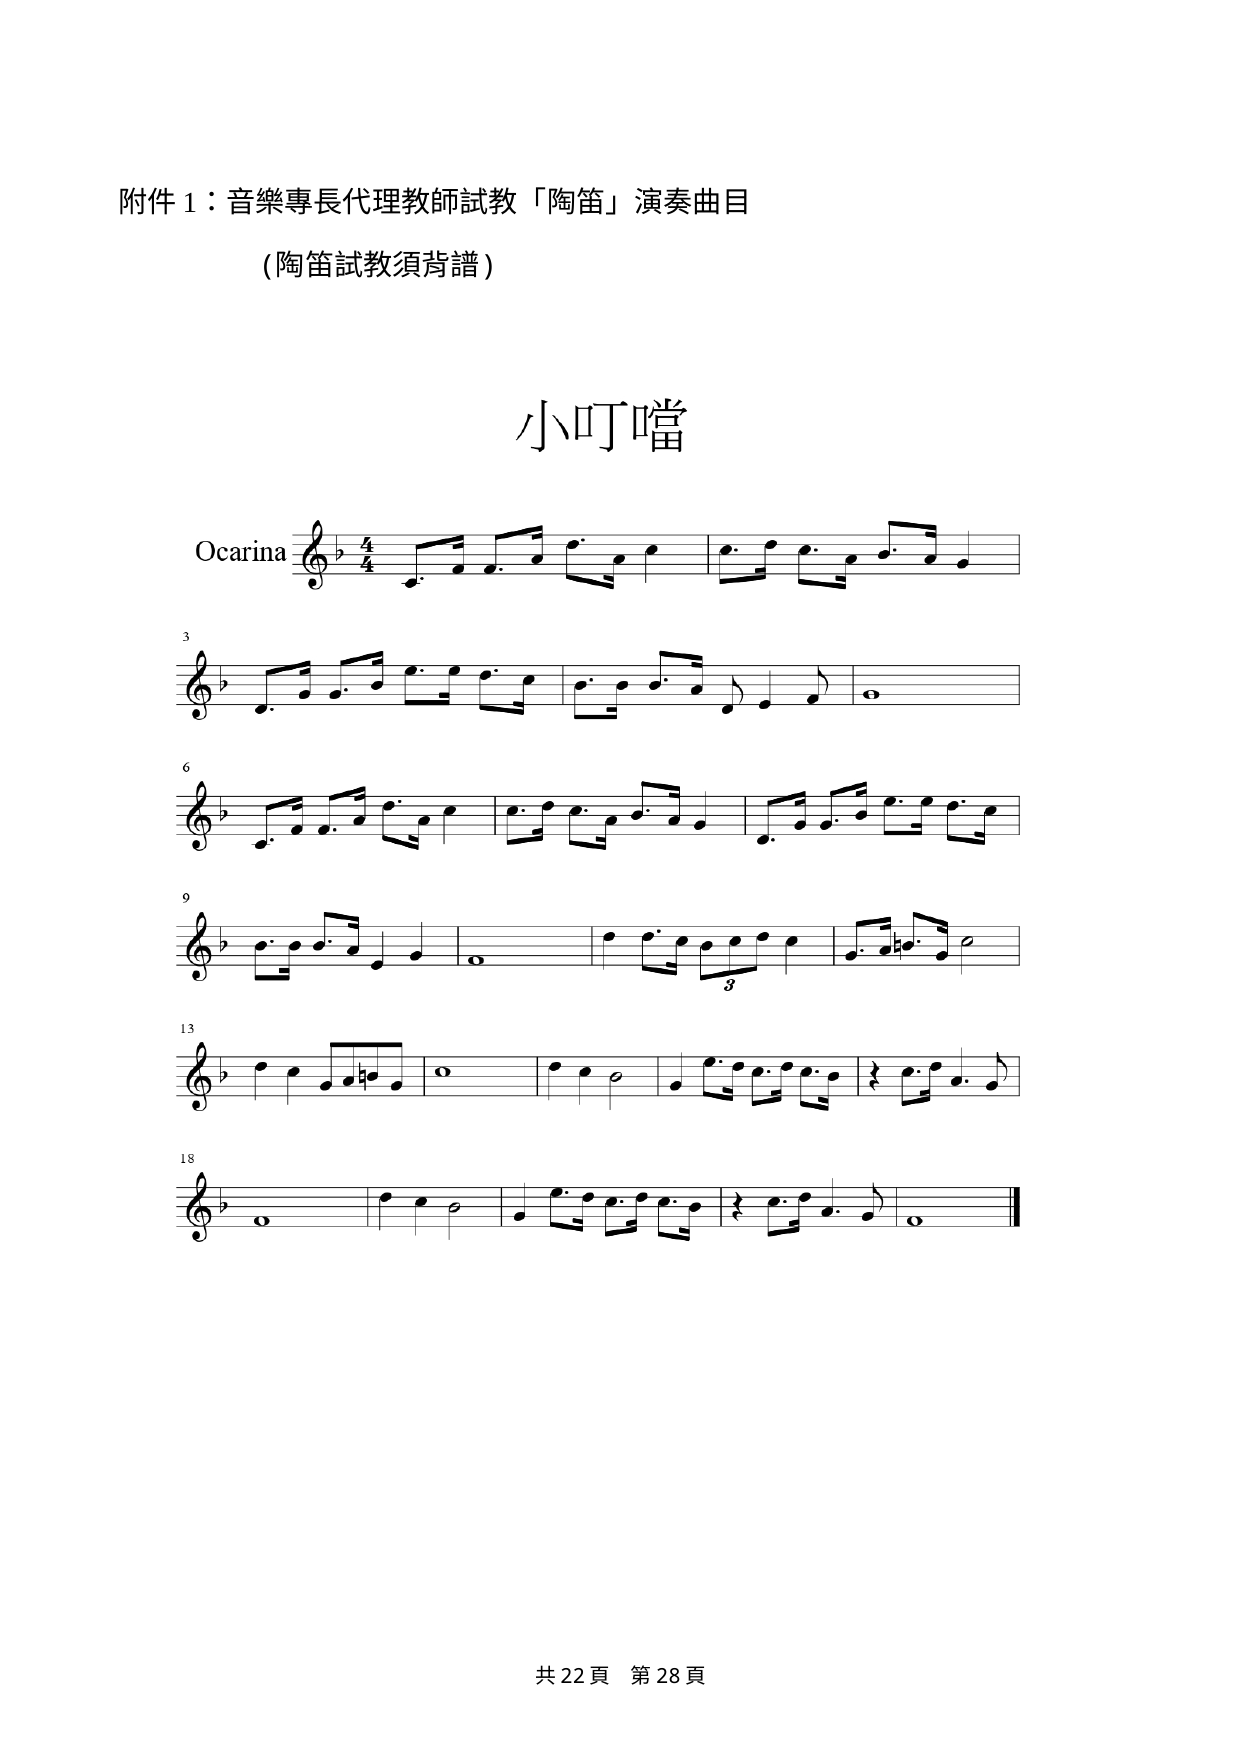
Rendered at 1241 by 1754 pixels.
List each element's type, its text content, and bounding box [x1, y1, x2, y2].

text 附件1：音樂專長代理教師試教「陶笛」演奏曲目 [118, 158, 1122, 221]
text (陶笛試教須背譜) [118, 221, 1122, 283]
picture [118, 303, 1078, 1659]
